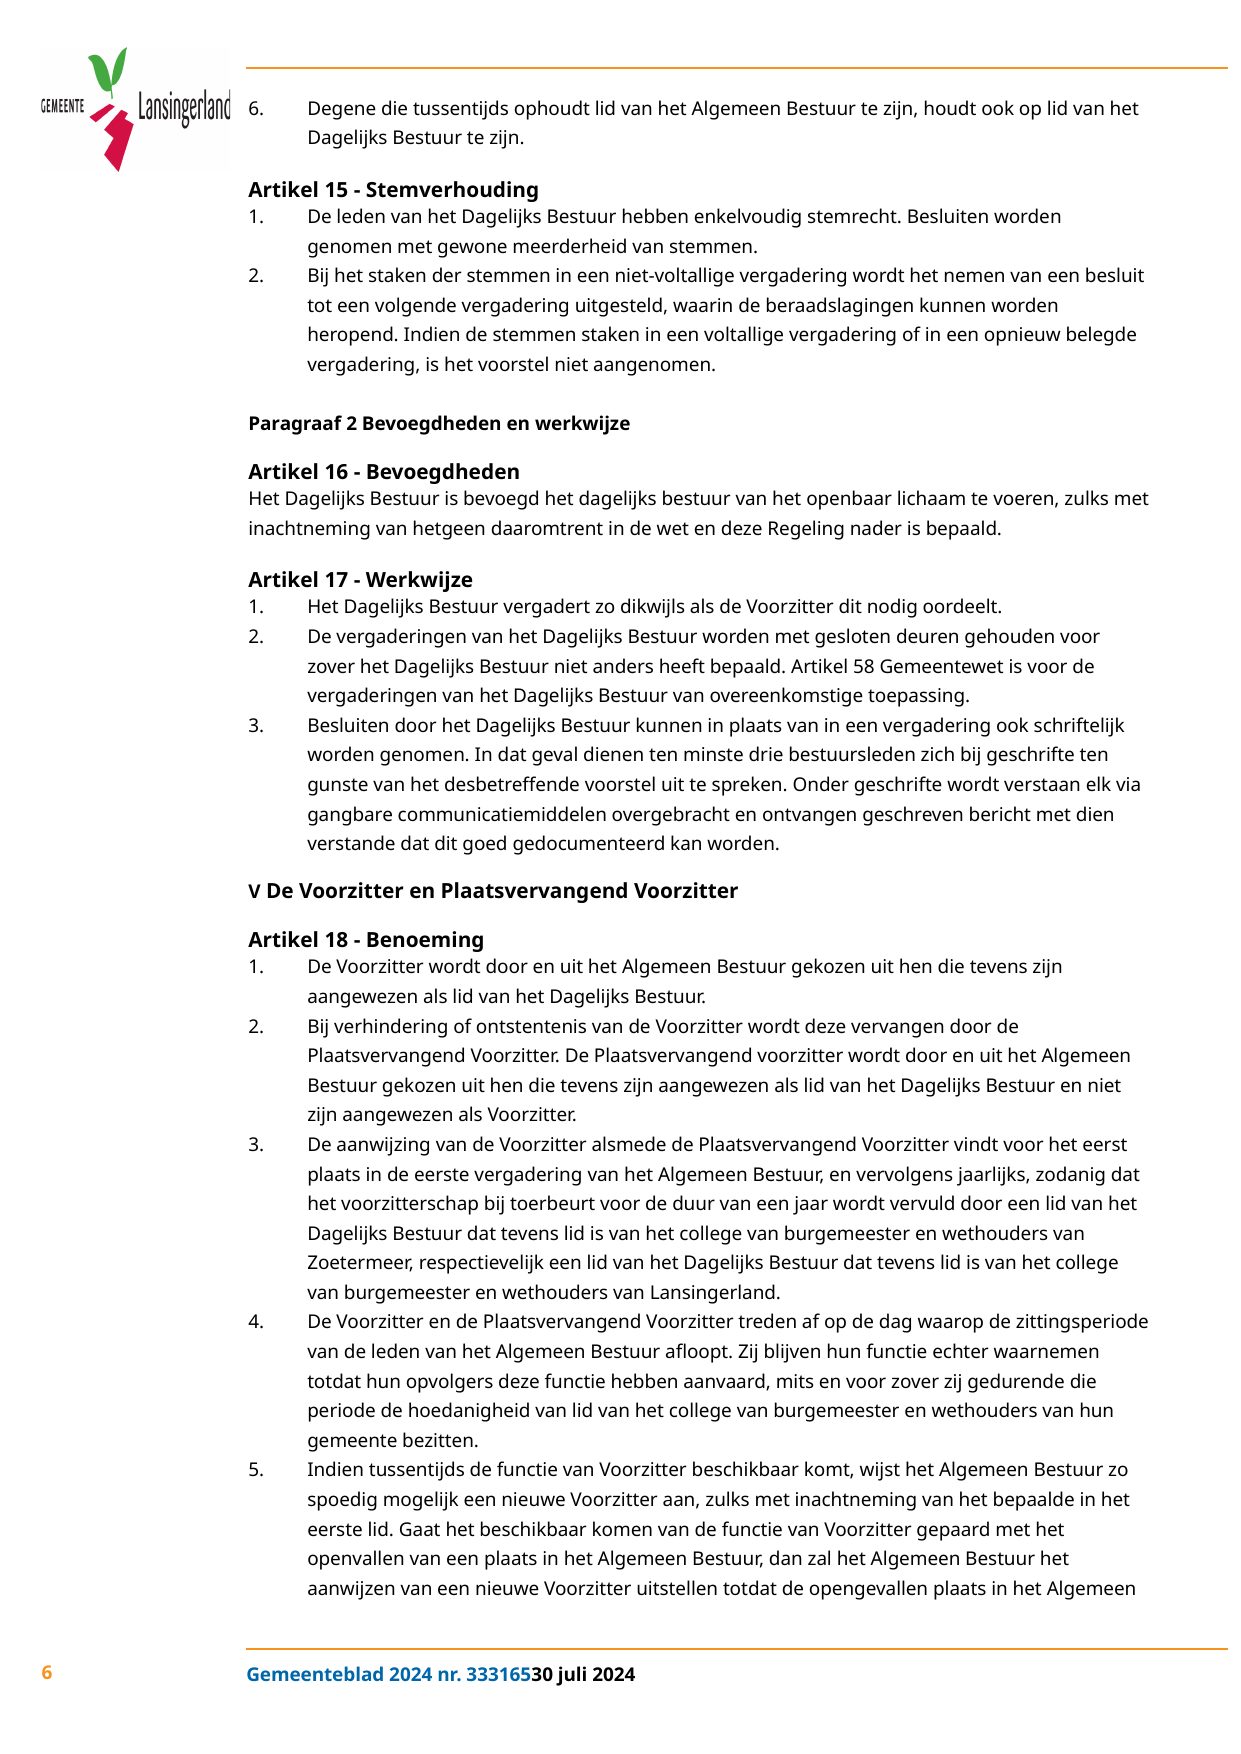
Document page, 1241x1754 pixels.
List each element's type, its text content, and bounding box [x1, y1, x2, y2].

list Degene die tussentijds ophoudt lid van het Algemeen Bestuur te zijn, houdt ook op lid van het Dagelijks Bestuur te zijn. [248, 95, 1152, 150]
text Paragraaf 2 Bevoegdheden en werkwijze [248, 410, 1152, 436]
list De vergaderingen van het Dagelijks Bestuur worden met gesloten deuren gehouden voor zover het Dagelijks Bestuur niet anders heeft bepaald. Artikel 58 Gemeentewet is voor de vergaderingen van het Dagelijks Bestuur van overeenkomstige toepassing. [248, 623, 1152, 708]
text Het Dagelijks Bestuur is bevoegd het dagelijks bestuur van het openbaar lichaam te voeren, zulks met inachtneming van hetgeen daaromtrent in de wet en deze Regeling nader is bepaald. [248, 485, 1152, 541]
list Het Dagelijks Bestuur vergadert zo dikwijls als de Voorzitter dit nodig oordeelt. [248, 594, 1152, 619]
text Artikel 15 - Stemverhouding [248, 175, 1152, 203]
picture [41, 47, 231, 172]
list De Voorzitter en de Plaatsvervangend Voorzitter treden af op de dag waarop de zittingsperiode van de leden van het Algemeen Bestuur afloopt. Zij blijven hun functie echter waarnemen totdat hun opvolgers deze functie hebben aanvaard, mits en voor zover zij gedurende die periode de hoedanigheid van lid van het college van burgemeester en wethouders van hun gemeente bezitten. [248, 1309, 1152, 1453]
list Bij het staken der stemmen in een niet-voltallige vergadering wordt het nemen van een besluit tot een volgende vergadering uitgesteld, waarin de beraadslagingen kunnen worden heropend. Indien de stemmen staken in een voltallige vergadering of in een opnieuw belegde vergadering, is het voorstel niet aangenomen. [248, 262, 1152, 377]
text Artikel 18 - Benoeming [248, 925, 1152, 954]
list De aanwijzing van de Voorzitter alsmede de Plaatsvervangend Voorzitter vindt voor het eerst plaats in de eerste vergadering van het Algemeen Bestuur, en vervolgens jaarlijks, zodanig dat het voorzitterschap bij toerbeurt voor de duur van een jaar wordt vervuld door een lid van het Dagelijks Bestuur dat tevens lid is van het college van burgemeester en wethouders van Zoetermeer, respectievelijk een lid van het Dagelijks Bestuur dat tevens lid is van het college van burgemeester en wethouders van Lansingerland. [248, 1131, 1152, 1305]
list Besluiten door het Dagelijks Bestuur kunnen in plaats van in een vergadering ook schriftelijk worden genomen. In dat geval dienen ten minste drie bestuursleden zich bij geschrifte ten gunste van het desbetreffende voorstel uit te spreken. Onder geschrifte wordt verstaan elk via gangbare communicatiemiddelen overgebracht en ontvangen geschreven bericht met dien verstande dat dit goed gedocumenteerd kan worden. [248, 712, 1152, 856]
text V De Voorzitter en Plaatsvervangend Voorzitter [248, 876, 1152, 904]
list Indien tussentijds de functie van Voorzitter beschikbaar komt, wijst het Algemeen Bestuur zo spoedig mogelijk een nieuwe Voorzitter aan, zulks met inachtneming van het bepaalde in het eerste lid. Gaat het beschikbaar komen van de functie van Voorzitter gepaard met het openvallen van een plaats in het Algemeen Bestuur, dan zal het Algemeen Bestuur het aanwijzen van een nieuwe Voorzitter uitstellen totdat de opengevallen plaats in het Algemeen [248, 1457, 1152, 1601]
list De Voorzitter wordt door en uit het Algemeen Bestuur gekozen uit hen die tevens zijn aangewezen als lid van het Dagelijks Bestuur. [248, 954, 1152, 1009]
text Artikel 17 - Werkwijze [248, 565, 1152, 594]
text Artikel 16 - Bevoegdheden [248, 457, 1152, 485]
list Bij verhindering of ontstentenis van de Voorzitter wordt deze vervangen door de Plaatsvervangend Voorzitter. De Plaatsvervangend voorzitter wordt door en uit het Algemeen Bestuur gekozen uit hen die tevens zijn aangewezen als lid van het Dagelijks Bestuur en niet zijn aangewezen als Voorzitter. [248, 1013, 1152, 1127]
list De leden van het Dagelijks Bestuur hebben enkelvoudig stemrecht. Besluiten worden genomen met gewone meerderheid van stemmen. [248, 203, 1152, 258]
